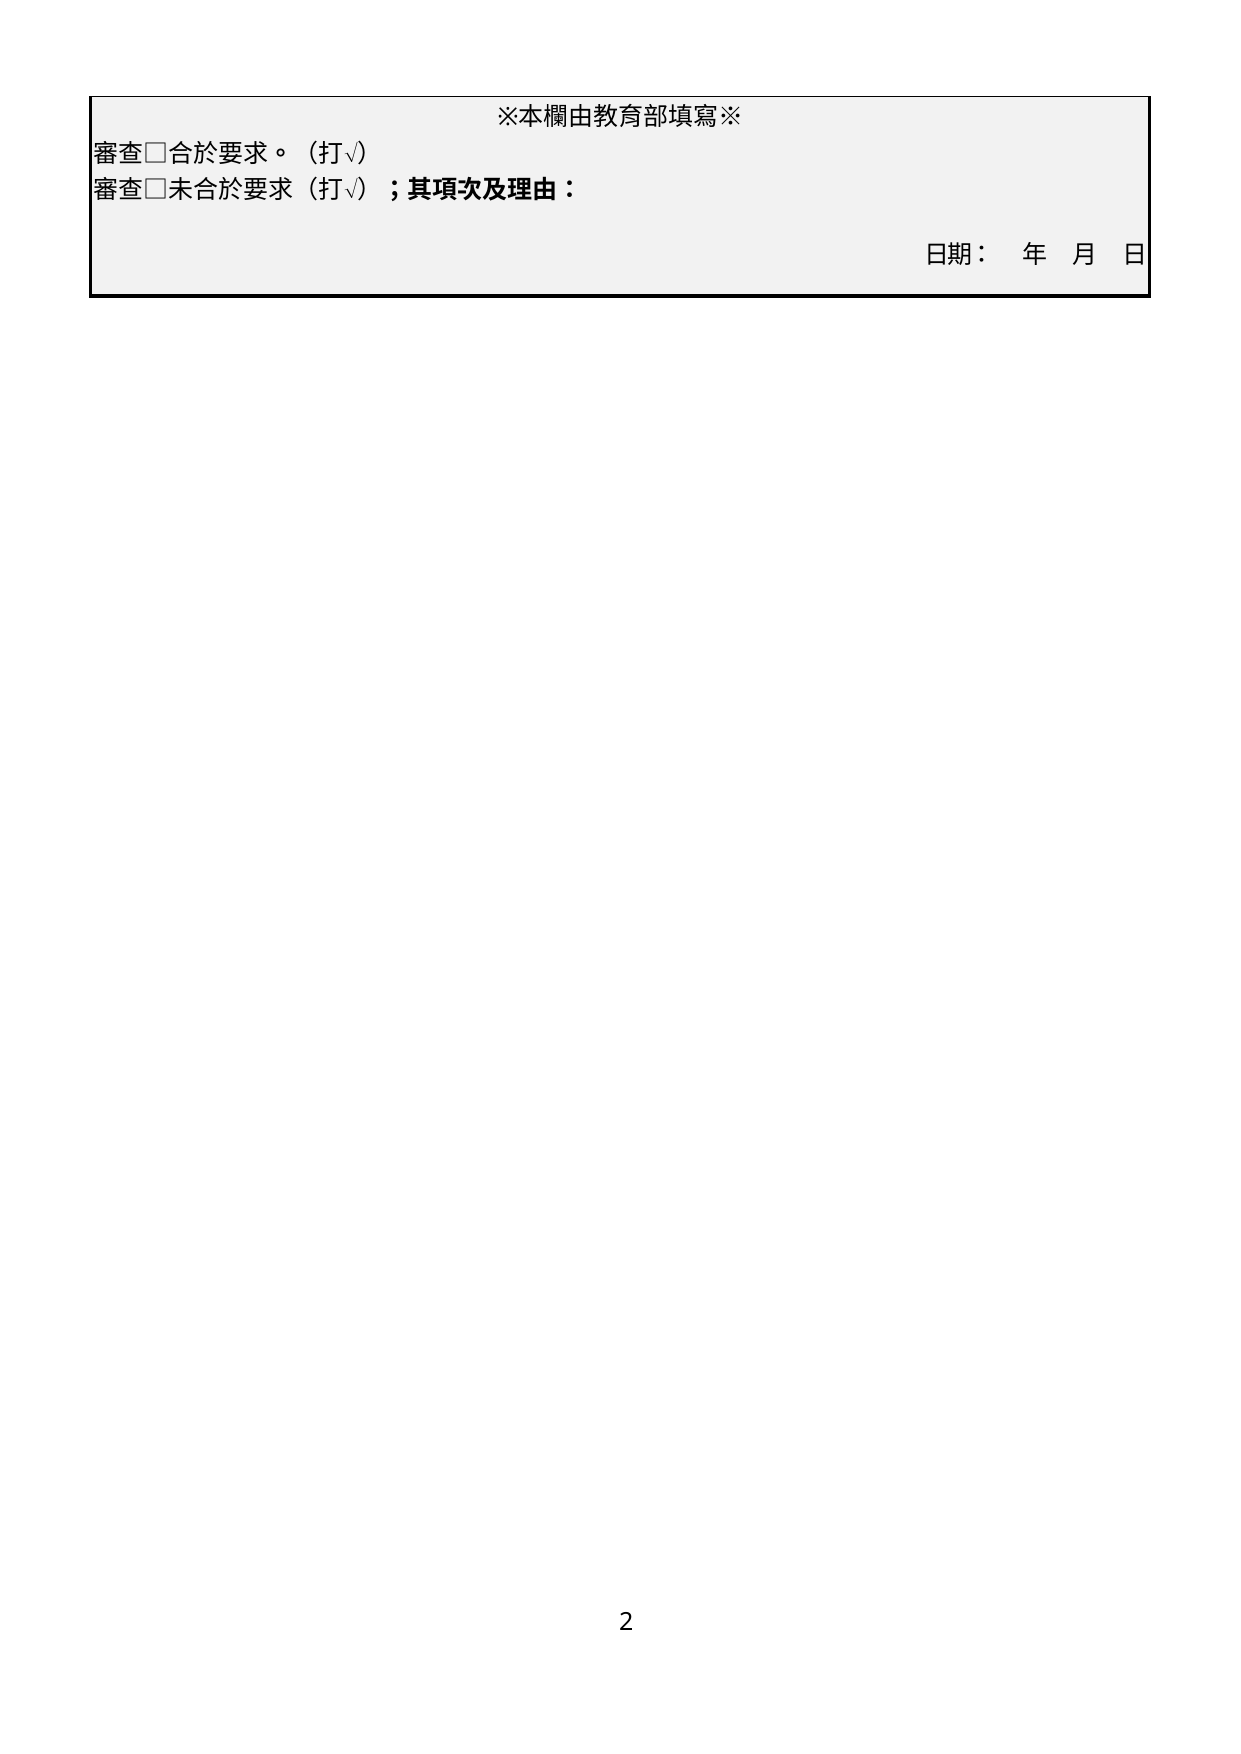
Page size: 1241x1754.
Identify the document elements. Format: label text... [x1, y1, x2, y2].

table_cell ※本欄由教育部填寫※ 審查□合於要求。（打） 審查□未合於要求（打）；其項次及理由： 日期： 年 月 日 [92, 97, 1148, 294]
